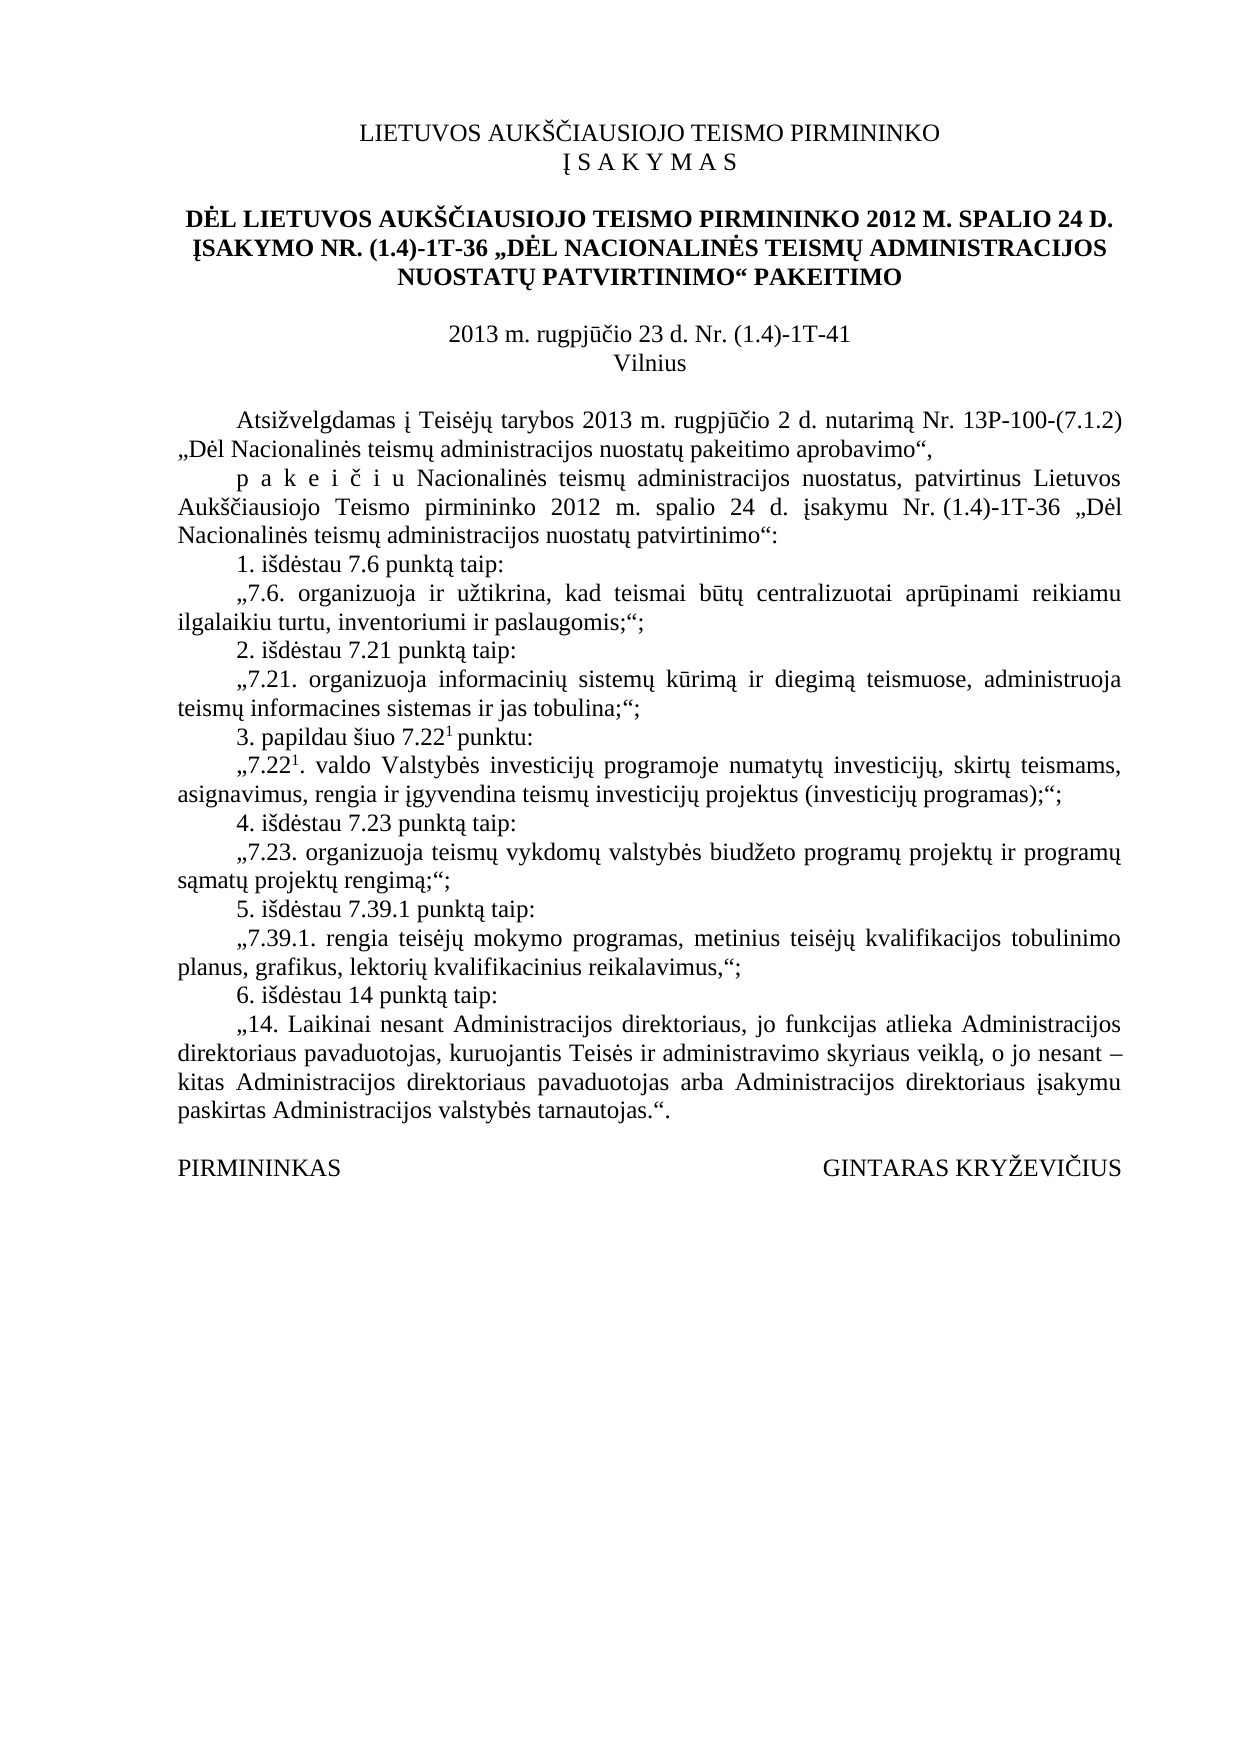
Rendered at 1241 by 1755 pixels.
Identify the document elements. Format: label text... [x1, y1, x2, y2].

text „7.6. organizuoja ir užtikrina, kad teismai būtų centralizuotai aprūpinami reikiamu ilgalaikiu turtu, inventoriumi ir paslaugomis;“; [177, 578, 1122, 636]
text „14. Laikinai nesant Administracijos direktoriaus, jo funkcijas atlieka Administracijos direktoriaus pavaduotojas, kuruojantis Teisės ir administravimo skyriaus veiklą, o jo nesant – kitas Administracijos direktoriaus pavaduotojas arba Administracijos direktoriaus įsakymu paskirtas Administracijos valstybės tarnautojas.“. [177, 1009, 1122, 1124]
text p a k e i č i u Nacionalinės teismų administracijos nuostatus, patvirtinus Lietuvos Aukščiausiojo Teismo pirmininko 2012 m. spalio 24 d. įsakymu Nr. (1.4)-1T-36 „Dėl Nacionalinės teismų administracijos nuostatų patvirtinimo“: [177, 463, 1122, 549]
text Vilnius [177, 348, 1122, 377]
text „7.39.1. rengia teisėjų mokymo programas, metinius teisėjų kvalifikacijos tobulinimo planus, grafikus, lektorių kvalifikacinius reikalavimus,“; [177, 923, 1122, 981]
text 2. išdėstau 7.21 punktą taip: [177, 636, 1122, 664]
text 3. papildau šiuo 7.221 punktu: [177, 722, 1122, 751]
text „7.21. organizuoja informacinių sistemų kūrimą ir diegimą teismuose, administruoja teismų informacines sistemas ir jas tobulina;“; [177, 664, 1122, 722]
text į s a k y m a s [177, 147, 1122, 176]
text 1. išdėstau 7.6 punktą taip: [177, 549, 1122, 578]
text Pirmininkas Gintaras Kryževičius [177, 1153, 1122, 1182]
text „7.221. valdo Valstybės investicijų programoje numatytų investicijų, skirtų teismams, asignavimus, rengia ir įgyvendina teismų investicijų projektus (investicijų programas);“; [177, 751, 1122, 808]
text DĖL lietuvos aukščiausiojo teismo pirmininko 2012 m. spalio 24 d. įsakymo Nr. (1.4)-1T-36 „dėl NACIONALINĖS teismų administracijos NUOSTATŲ PATVIRTINIMO“ PAKEITIMO [177, 204, 1122, 291]
text Atsižvelgdamas į Teisėjų tarybos 2013 m. rugpjūčio 2 d. nutarimą Nr. 13P-100-(7.1.2) „Dėl Nacionalinės teismų administracijos nuostatų pakeitimo aprobavimo“, [177, 406, 1122, 463]
text lietuvos aukščiausiojo teismo pirmininkO [177, 118, 1122, 147]
text „7.23. organizuoja teismų vykdomų valstybės biudžeto programų projektų ir programų sąmatų projektų rengimą;“; [177, 837, 1122, 894]
text 4. išdėstau 7.23 punktą taip: [177, 808, 1122, 837]
text 5. išdėstau 7.39.1 punktą taip: [177, 894, 1122, 923]
text 6. išdėstau 14 punktą taip: [177, 981, 1122, 1009]
text 2013 m. rugpjūčio 23 d. Nr. (1.4)-1T-41 [177, 319, 1122, 348]
